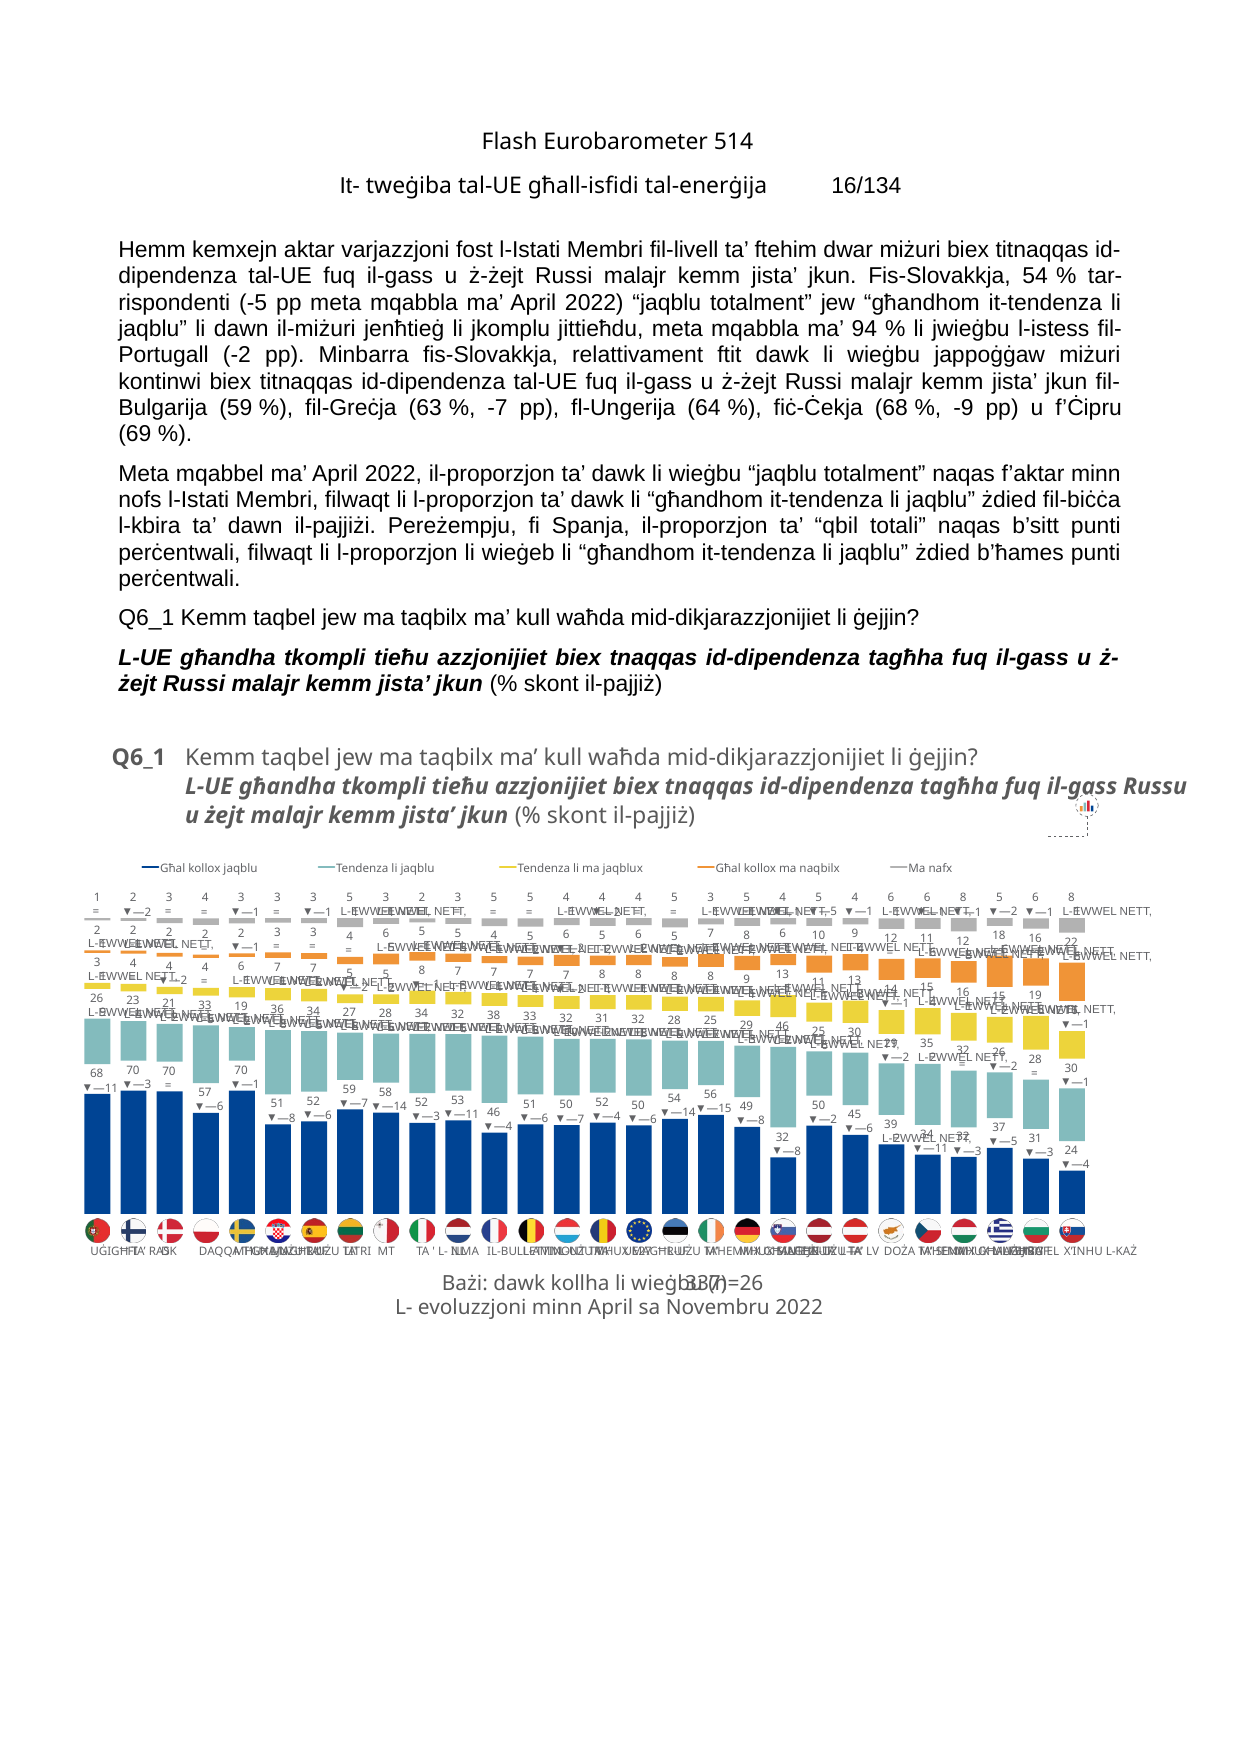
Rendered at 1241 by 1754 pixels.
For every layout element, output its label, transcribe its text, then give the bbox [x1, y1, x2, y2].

picture [698, 1218, 724, 1243]
text L-UE għandha tkompli tieħu azzjonijiet biex tnaqqas id-dipendenza tagħha fuq il-gass u ż-żejt Russi malajr kemm jista’ jkun (% skont il-pajjiż) [118, 644, 1122, 696]
picture [265, 1218, 291, 1243]
picture [590, 1218, 616, 1243]
picture [193, 1218, 219, 1243]
picture [409, 1218, 435, 1243]
picture [518, 1218, 544, 1243]
picture [301, 1218, 327, 1243]
picture [951, 1218, 977, 1243]
picture [554, 1218, 580, 1243]
picture [1023, 1218, 1049, 1243]
picture [337, 1218, 363, 1243]
picture [1059, 1218, 1085, 1243]
picture [626, 1218, 652, 1243]
text Meta mqabbel ma’ April 2022, il-proporzjon ta’ dawk li wieġbu “jaqblu totalment” naqas f’aktar minn nofs l-Istati Membri, filwaqt li l-proporzjon ta’ dawk li “għandhom it-tendenza li jaqblu” żdied fil-biċċa l-kbira ta’ dawn il-pajjiżi. Pereżempju, fi Spanja, il-proporzjon ta’ “qbil totali” naqas b’sitt punti perċentwali, filwaqt li l-proporzjon li wieġeb li “għandhom it-tendenza li jaqblu” żdied b’ħames punti perċentwali. [118, 460, 1122, 591]
picture [915, 1218, 941, 1243]
picture [373, 1218, 399, 1243]
picture [987, 1218, 1013, 1243]
picture [481, 1218, 507, 1243]
text Hemm kemxejn aktar varjazzjoni fost l-Istati Membri fil-livell ta’ ftehim dwar miżuri biex titnaqqas id-dipendenza tal-UE fuq il-gass u ż-żejt Russi malajr kemm jista’ jkun. Fis-Slovakkja, 54 % tar-rispondenti (-5 pp meta mqabbla ma’ April 2022) “jaqblu totalment” jew “għandhom it-tendenza li jaqblu” li dawn il-miżuri jenħtieġ li jkomplu jittieħdu, meta mqabbla ma’ 94 % li jwieġbu l-istess fil-Portugall (-2 pp). Minbarra fis-Slovakkja, relattivament ftit dawk li wieġbu jappoġġaw miżuri kontinwi biex titnaqqas id-dipendenza tal-UE fuq il-gass u ż-żejt Russi malajr kemm jista’ jkun fil-Bulgarija (59 %), fil-Greċja (63 %, -7 pp), fl-Ungerija (64 %), fiċ-Ċekja (68 %, -9 pp) u f’Ċipru (69 %). [118, 236, 1122, 447]
picture [157, 1218, 183, 1243]
picture [445, 1218, 471, 1243]
picture [842, 1218, 868, 1243]
picture [229, 1218, 255, 1243]
picture [734, 1218, 760, 1243]
picture [770, 1218, 796, 1243]
picture [85, 1218, 110, 1243]
picture [806, 1218, 832, 1243]
picture [662, 1218, 688, 1243]
text Q6_1 Kemm taqbel jew ma taqbilx ma’ kull waħda mid-dikjarazzjonijiet li ġejjin? [118, 604, 1122, 631]
picture [121, 1218, 146, 1243]
picture [878, 1218, 904, 1243]
